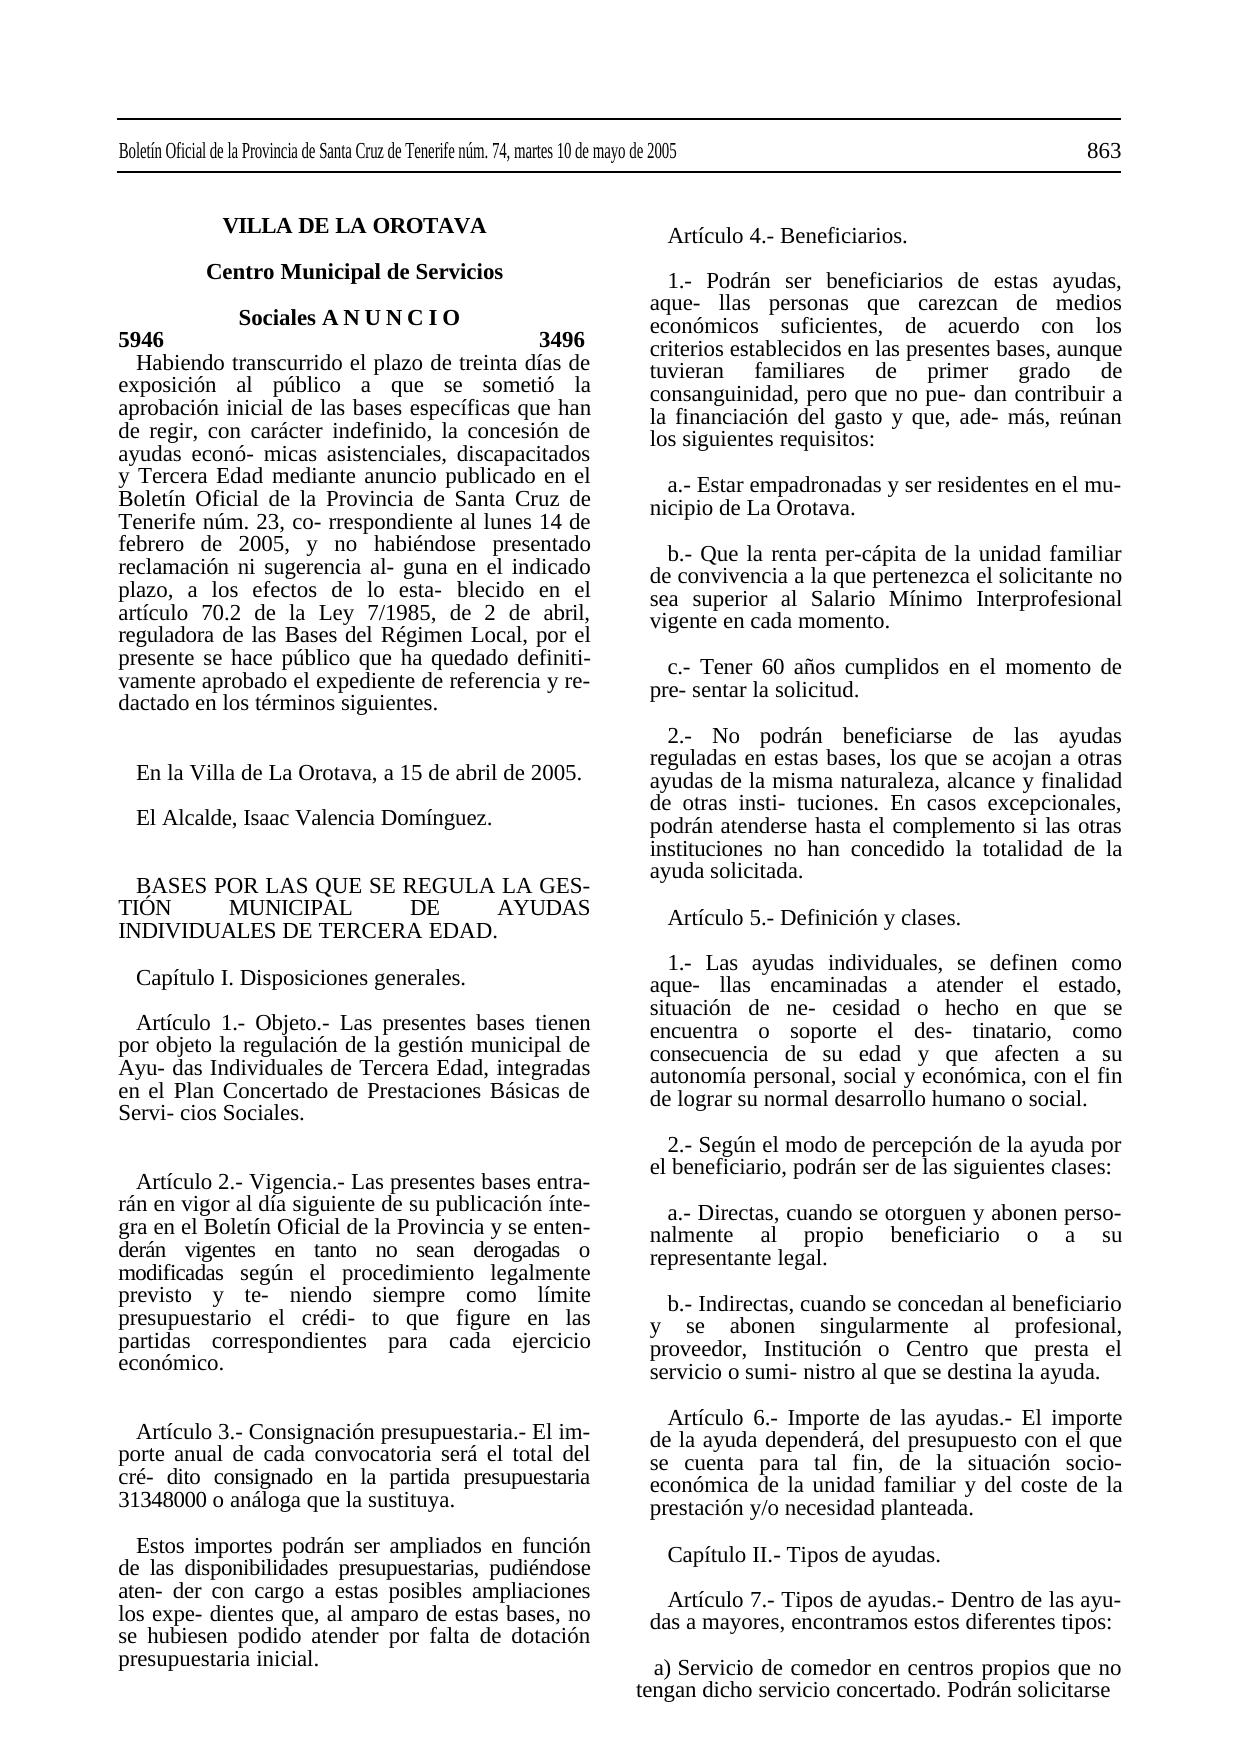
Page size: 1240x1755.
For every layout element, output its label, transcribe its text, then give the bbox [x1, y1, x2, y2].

text 5946 3496 [118, 330, 595, 351]
text c.- Tener 60 años cumplidos en el momento de pre- sentar la solicitud. [649, 657, 1122, 702]
text Artículo 6.- Importe de las ayudas.- El importe de la ayuda dependerá, del presupuesto con el que se cuenta para tal fin, de la situación socio-económica de la unidad familiar y del coste de la prestación y/o necesidad planteada. [649, 1407, 1123, 1521]
text 2.- No podrán beneficiarse de las ayudas reguladas en estas bases, los que se acojan a otras ayudas de la misma naturaleza, alcance y finalidad de otras insti- tuciones. En casos excepcionales, podrán atenderse hasta el complemento si las otras instituciones no han concedido la totalidad de la ayuda solicitada. [649, 725, 1122, 884]
text Artículo 3.- Consignación presupuestaria.- El im- porte anual de cada convocatoria será el total del cré- dito consignado en la partida presupuestaria 31348000 o análoga que la sustituya. [118, 1421, 591, 1512]
text Habiendo transcurrido el plazo de treinta días de exposición al público a que se sometió la aprobación inicial de las bases específicas que han de regir, con carácter indefinido, la concesión de ayudas econó- micas asistenciales, discapacitados y Tercera Edad mediante anuncio publicado en el Boletín Oficial de la Provincia de Santa Cruz de Tenerife núm. 23, co- rrespondiente al lunes 14 de febrero de 2005, y no habiéndose presentado reclamación ni sugerencia al- guna en el indicado plazo, a los efectos de lo esta- blecido en el artículo 70.2 de la Ley 7/1985, de 2 de abril, reguladora de las Bases del Régimen Local, por el presente se hace público que ha quedado definiti- vamente aprobado el expediente de referencia y re- dactado en los términos siguientes. [118, 353, 591, 716]
list Servicio de comedor en centros propios que no tengan dicho servicio concertado. Podrán solicitarse [636, 1658, 1122, 1703]
text En la Villa de La Orotava, a 15 de abril de 2005. El Alcalde, Isaac Valencia Domínguez. [136, 759, 594, 831]
text 1.- Las ayudas individuales, se definen como aque- llas encaminadas a atender el estado, situación de ne- cesidad o hecho en que se encuentra o soporte el des- tinatario, como consecuencia de su edad y que afecten a su autonomía personal, social y económica, con el fin de lograr su normal desarrollo humano o social. [649, 952, 1122, 1111]
text Capítulo I. Disposiciones generales. [136, 964, 595, 990]
text Artículo 5.- Definición y clases. [667, 904, 1133, 930]
text 1.- Podrán ser beneficiarios de estas ayudas, aque- llas personas que carezcan de medios económicos suficientes, de acuerdo con los criterios establecidos en las presentes bases, aunque tuvieran familiares de primer grado de consanguinidad, pero que no pue- dan contribuir a la financiación del gasto y que, ade- más, reúnan los siguientes requisitos: [649, 270, 1122, 452]
text Centro Municipal de Servicios Sociales ANUNCIO [164, 238, 545, 330]
text Artículo 4.- Beneficiarios. [667, 222, 1133, 248]
text 2.- Según el modo de percepción de la ayuda por el beneficiario, podrán ser de las siguientes clases: [649, 1134, 1122, 1179]
text Artículo 1.- Objeto.- Las presentes bases tienen por objeto la regulación de la gestión municipal de Ayu- das Individuales de Tercera Edad, integradas en el Plan Concertado de Prestaciones Básicas de Servi- cios Sociales. [118, 1012, 591, 1126]
text Capítulo II.- Tipos de ayudas. [667, 1541, 1133, 1567]
text BASES POR LAS QUE SE REGULA LA GES- TIÓN MUNICIPAL DE AYUDAS INDIVIDUALES DE TERCERA EDAD. [118, 876, 591, 943]
text a.- Estar empadronadas y ser residentes en el mu- nicipio de La Orotava. [649, 475, 1122, 520]
text VILLA DE LA OROTAVA [164, 212, 545, 238]
text Artículo 7.- Tipos de ayudas.- Dentro de las ayu- das a mayores, encontramos estos diferentes tipos: [649, 1589, 1122, 1635]
text Estos importes podrán ser ampliados en función de las disponibilidades presupuestarias, pudiéndose aten- der con cargo a estas posibles ampliaciones los expe- dientes que, al amparo de estas bases, no se hubiesen podido atender por falta de dotación presupuestaria inicial. [118, 1535, 591, 1671]
text Artículo 2.- Vigencia.- Las presentes bases entra- rán en vigor al día siguiente de su publicación ínte- gra en el Boletín Oficial de la Provincia y se enten- derán vigentes en tanto no sean derogadas o modificadas según el procedimiento legalmente previsto y te- niendo siempre como límite presupuestario el crédi- to que figure en las partidas correspondientes para cada ejercicio económico. [118, 1171, 591, 1376]
text b.- Que la renta per-cápita de la unidad familiar de convivencia a la que pertenezca el solicitante no sea superior al Salario Mínimo Interprofesional vigente en cada momento. [649, 543, 1122, 634]
text b.- Indirectas, cuando se concedan al beneficiario y se abonen singularmente al profesional, proveedor, Institución o Centro que presta el servicio o sumi- nistro al que se destina la ayuda. [649, 1293, 1122, 1384]
text a.- Directas, cuando se otorguen y abonen perso- nalmente al propio beneficiario o a su representante legal. [649, 1203, 1122, 1271]
